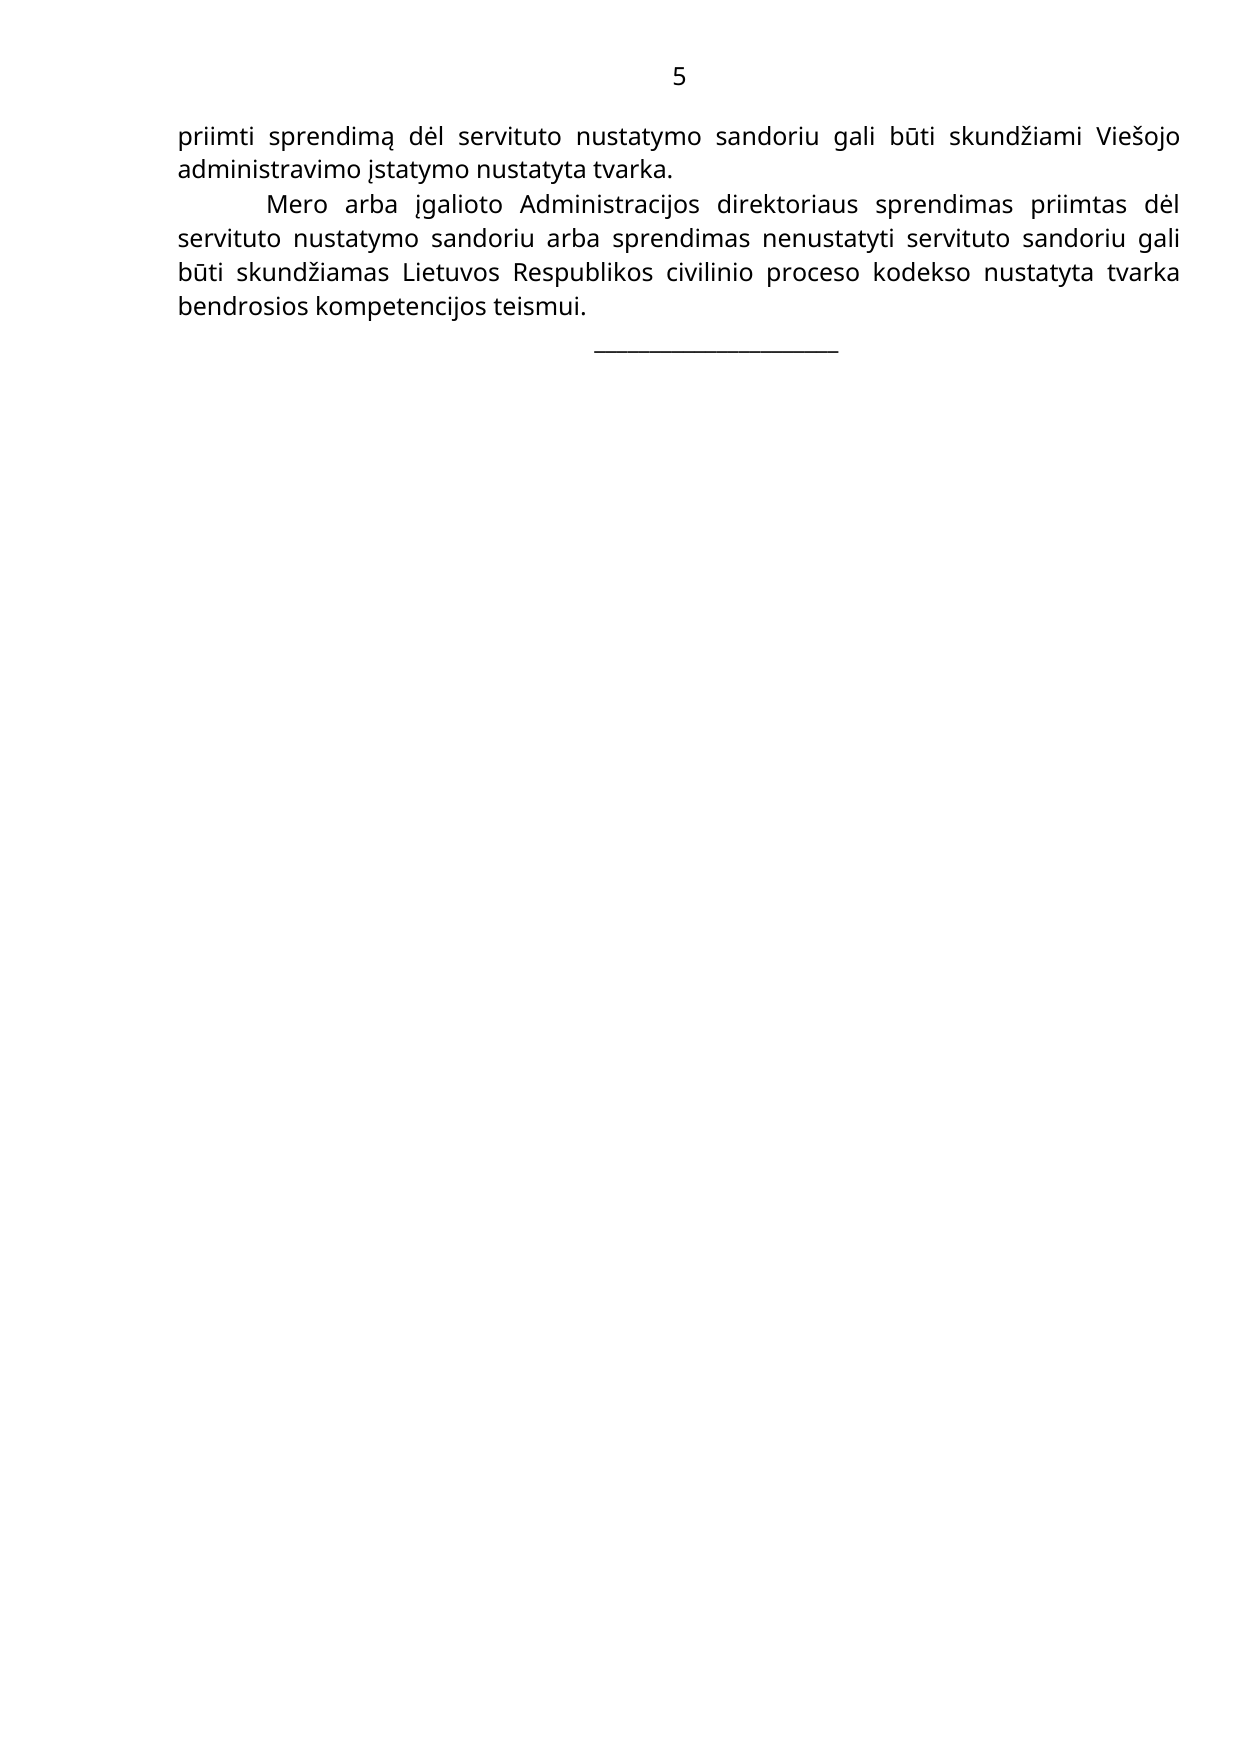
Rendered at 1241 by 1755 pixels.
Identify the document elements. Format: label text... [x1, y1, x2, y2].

text priimti sprendimą dėl servituto nustatymo sandoriu gali būti skundžiami Viešojo administravimo įstatymo nustatyta tvarka. [177, 118, 1181, 186]
text Mero arba įgalioto Administracijos direktoriaus sprendimas priimtas dėl servituto nustatymo sandoriu arba sprendimas nenustatyti servituto sandoriu gali būti skundžiamas Lietuvos Respublikos civilinio proceso kodekso nustatyta tvarka bendrosios kompetencijos teismui. [177, 186, 1181, 322]
text ______________________ [177, 322, 1181, 357]
